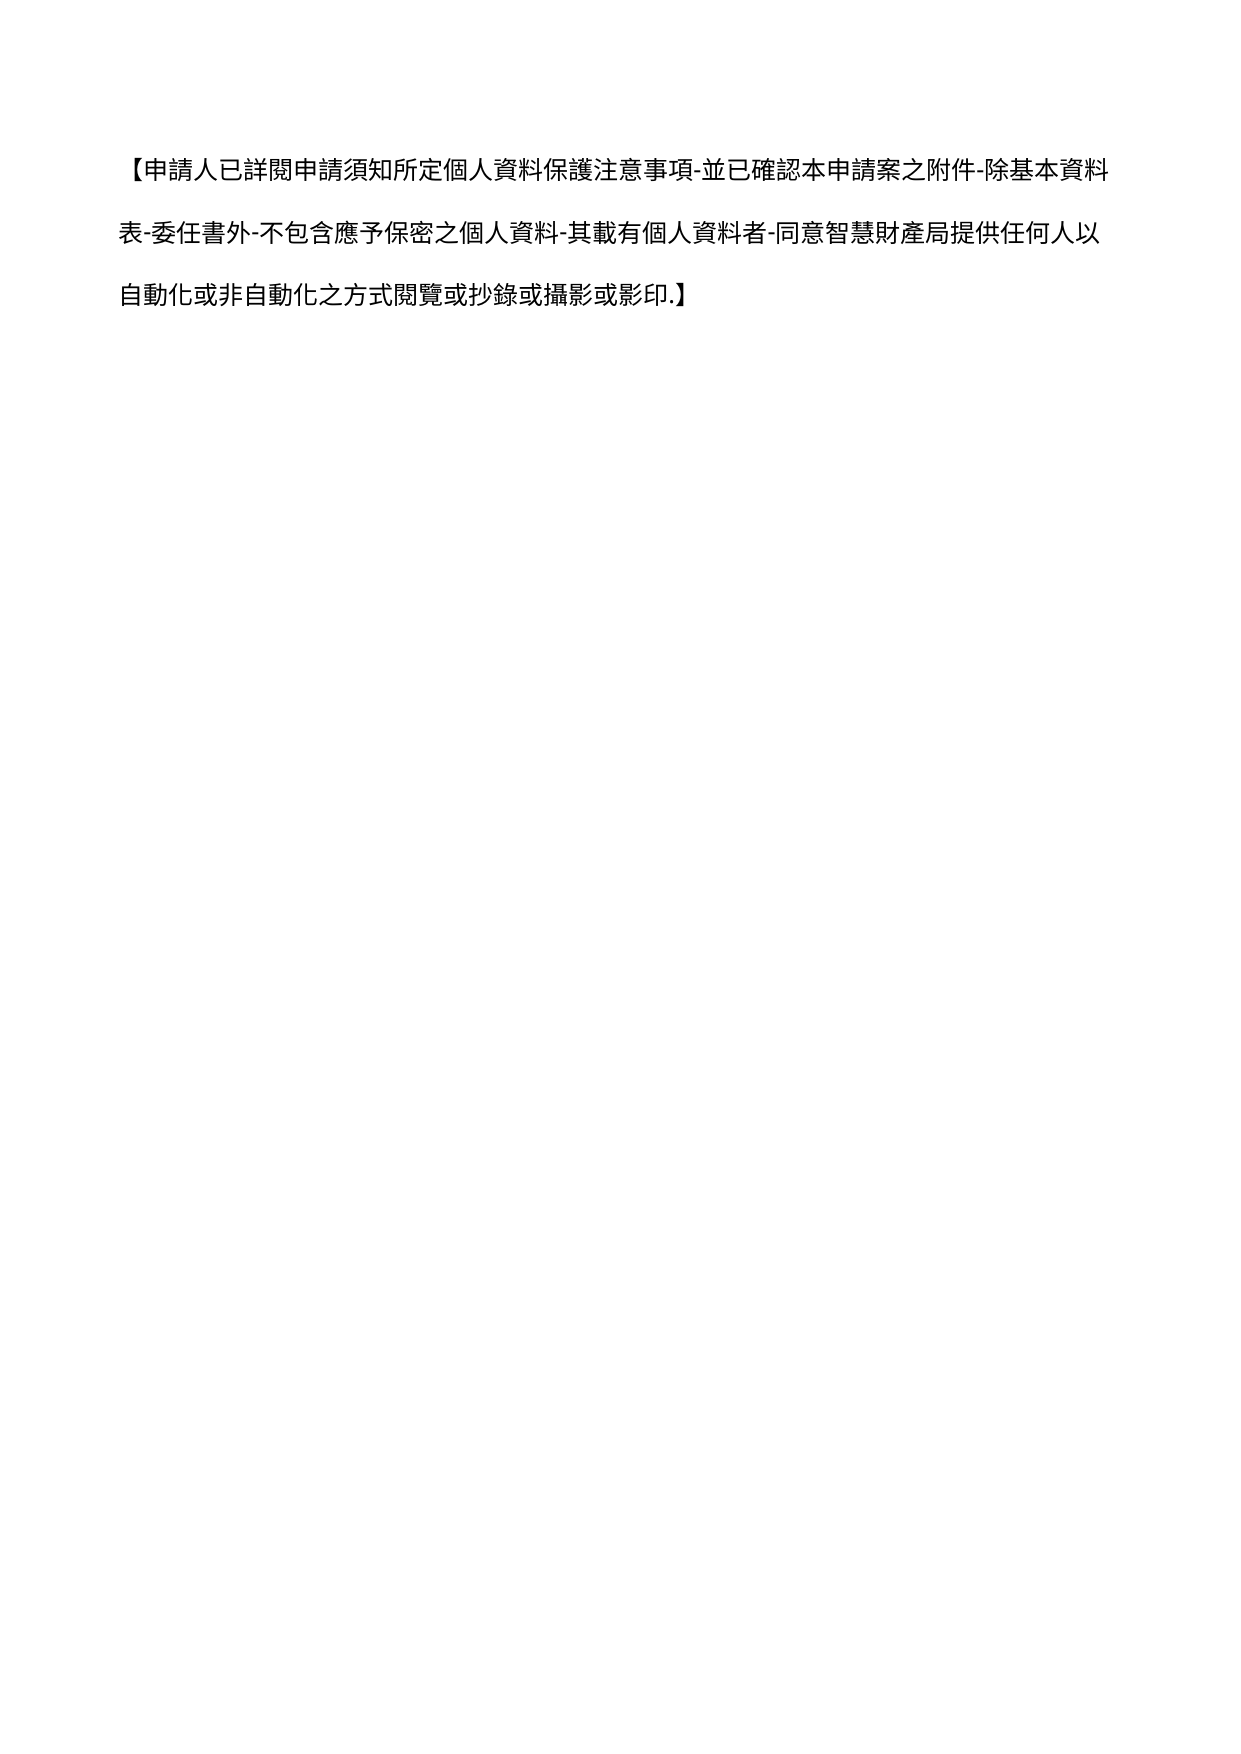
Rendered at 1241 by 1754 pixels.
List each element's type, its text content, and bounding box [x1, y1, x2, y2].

text 【申請人已詳閱申請須知所定個人資料保護注意事項-並已確認本申請案之附件-除基本資料表-委任書外-不包含應予保密之個人資料-其載有個人資料者-同意智慧財產局提供任何人以自動化或非自動化之方式閱覽或抄錄或攝影或影印.】 [118, 127, 1122, 314]
